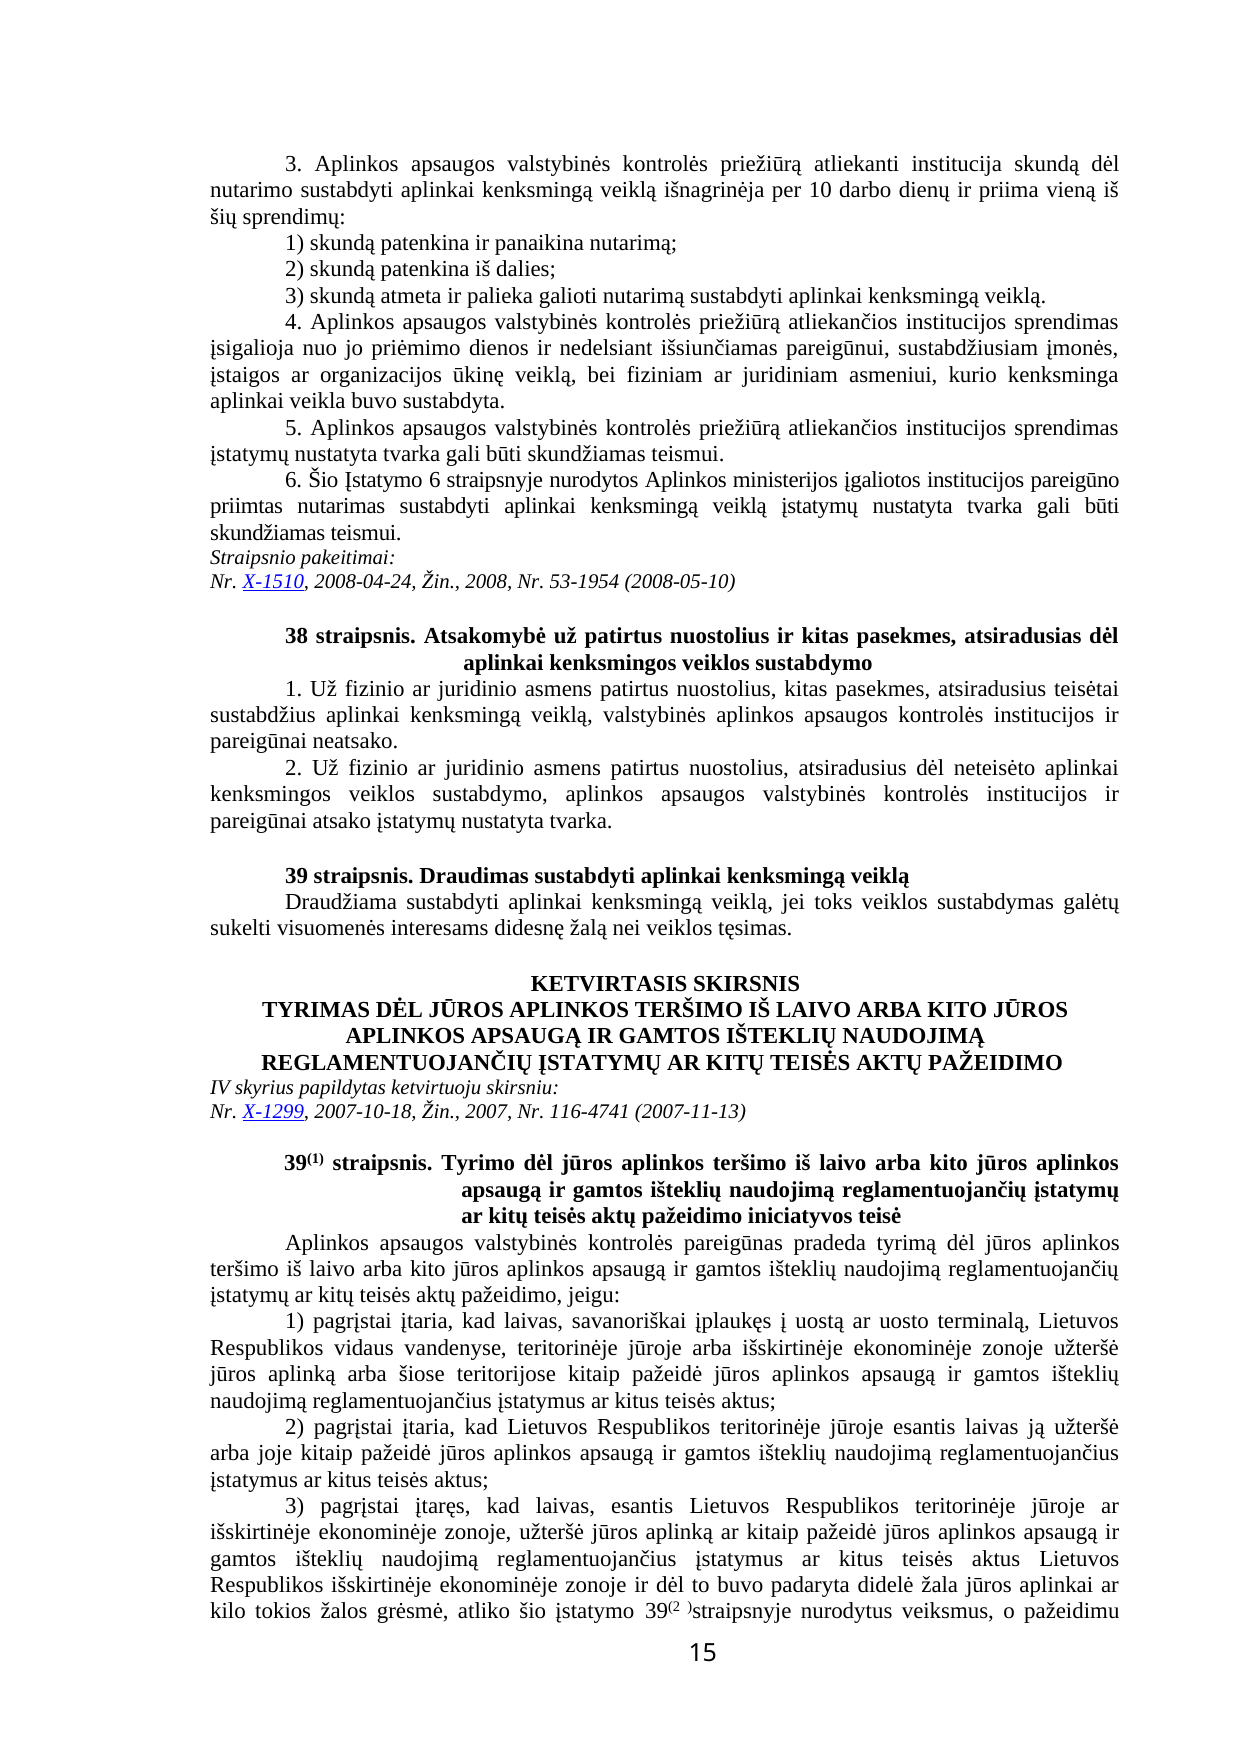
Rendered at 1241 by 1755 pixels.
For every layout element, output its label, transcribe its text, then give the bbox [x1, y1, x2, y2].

text 3. Aplinkos apsaugos valstybinės kontrolės priežiūrą atliekanti institucija skundą dėl nutarimo sustabdyti aplinkai kenksmingą veiklą išnagrinėja per 10 darbo dienų ir priima vieną iš šių sprendimų: [210, 150, 1120, 229]
text Straipsnio pakeitimai: [210, 545, 1120, 569]
text TYRIMAS DĖL JŪROS APLINKOS TERŠIMO IŠ LAIVO ARBA KITO JŪROS APLINKOS APSAUGĄ IR GAMTOS IŠTEKLIŲ NAUDOJIMĄ REGLAMENTUOJANČIŲ ĮSTATYMŲ AR KITŲ TEISĖS AKTŲ PAŽEIDIMO [210, 996, 1120, 1075]
text 39 straipsnis. Draudimas sustabdyti aplinkai kenksmingą veiklą [210, 862, 1120, 888]
text KETVIRTASIS SKIRSNIS [210, 969, 1120, 996]
text 1) skundą patenkina ir panaikina nutarimą; [210, 229, 1120, 255]
text 1) pagrįstai įtaria, kad laivas, savanoriškai įplaukęs į uostą ar uosto terminalą, Lietuvos Respublikos vidaus vandenyse, teritorinėje jūroje arba išskirtinėje ekonominėje zonoje užteršė jūros aplinką arba šiose teritorijose kitaip pažeidė jūros aplinkos apsaugą ir gamtos išteklių naudojimą reglamentuojančius įstatymus ar kitus teisės aktus; [210, 1308, 1120, 1413]
text 38 straipsnis. Atsakomybė už patirtus nuostolius ir kitas pasekmes, atsiradusias dėl aplinkai kenksmingos veiklos sustabdymo [285, 622, 1120, 675]
text 6. Šio Įstatymo 6 straipsnyje nurodytos Aplinkos ministerijos įgaliotos institucijos pareigūno priimtas nutarimas sustabdyti aplinkai kenksmingą veiklą įstatymų nustatyta tvarka gali būti skundžiamas teismui. [210, 466, 1120, 545]
text 4. Aplinkos apsaugos valstybinės kontrolės priežiūrą atliekančios institucijos sprendimas įsigalioja nuo jo priėmimo dienos ir nedelsiant išsiunčiamas pareigūnui, sustabdžiusiam įmonės, įstaigos ar organizacijos ūkinę veiklą, bei fiziniam ar juridiniam asmeniui, kurio kenksminga aplinkai veikla buvo sustabdyta. [210, 308, 1120, 413]
text 2. Už fizinio ar juridinio asmens patirtus nuostolius, atsiradusius dėl neteisėto aplinkai kenksmingos veiklos sustabdymo, aplinkos apsaugos valstybinės kontrolės institucijos ir pareigūnai atsako įstatymų nustatyta tvarka. [210, 754, 1120, 833]
text 3) skundą atmeta ir palieka galioti nutarimą sustabdyti aplinkai kenksmingą veiklą. [210, 282, 1120, 308]
text 2) skundą patenkina iš dalies; [210, 255, 1120, 282]
text Aplinkos apsaugos valstybinės kontrolės pareigūnas pradeda tyrimą dėl jūros aplinkos teršimo iš laivo arba kito jūros aplinkos apsaugą ir gamtos išteklių naudojimą reglamentuojančių įstatymų ar kitų teisės aktų pažeidimo, jeigu: [210, 1228, 1120, 1308]
text 5. Aplinkos apsaugos valstybinės kontrolės priežiūrą atliekančios institucijos sprendimas įstatymų nustatyta tvarka gali būti skundžiamas teismui. [210, 413, 1120, 466]
text 2) pagrįstai įtaria, kad Lietuvos Respublikos teritorinėje jūroje esantis laivas ją užteršė arba joje kitaip pažeidė jūros aplinkos apsaugą ir gamtos išteklių naudojimą reglamentuojančius įstatymus ar kitus teisės aktus; [210, 1413, 1120, 1492]
text Nr. X-1510, 2008-04-24, Žin., 2008, Nr. 53-1954 (2008-05-10) [210, 569, 1120, 593]
text 39(1) straipsnis. Tyrimo dėl jūros aplinkos teršimo iš laivo arba kito jūros aplinkos apsaugą ir gamtos išteklių naudojimą reglamentuojančių įstatymų ar kitų teisės aktų pažeidimo iniciatyvos teisė [284, 1149, 1120, 1228]
text 1. Už fizinio ar juridinio asmens patirtus nuostolius, kitas pasekmes, atsiradusius teisėtai sustabdžius aplinkai kenksmingą veiklą, valstybinės aplinkos apsaugos kontrolės institucijos ir pareigūnai neatsako. [210, 675, 1120, 754]
text Draudžiama sustabdyti aplinkai kenksmingą veiklą, jei toks veiklos sustabdymas galėtų sukelti visuomenės interesams didesnę žalą nei veiklos tęsimas. [210, 888, 1120, 941]
text 3) pagrįstai įtaręs, kad laivas, esantis Lietuvos Respublikos teritorinėje jūroje ar išskirtinėje ekonominėje zonoje, užteršė jūros aplinką ar kitaip pažeidė jūros aplinkos apsaugą ir gamtos išteklių naudojimą reglamentuojančius įstatymus ar kitus teisės aktus Lietuvos Respublikos išskirtinėje ekonominėje zonoje ir dėl to buvo padaryta didelė žala jūros aplinkai ar kilo tokios žalos grėsmė, atliko šio įstatymo 39(2 )straipsnyje nurodytus veiksmus, o pažeidimu [210, 1492, 1120, 1624]
text IV skyrius papildytas ketvirtuoju skirsniu: [210, 1075, 1120, 1099]
text Nr. X-1299, 2007-10-18, Žin., 2007, Nr. 116-4741 (2007-11-13) [210, 1099, 1120, 1123]
